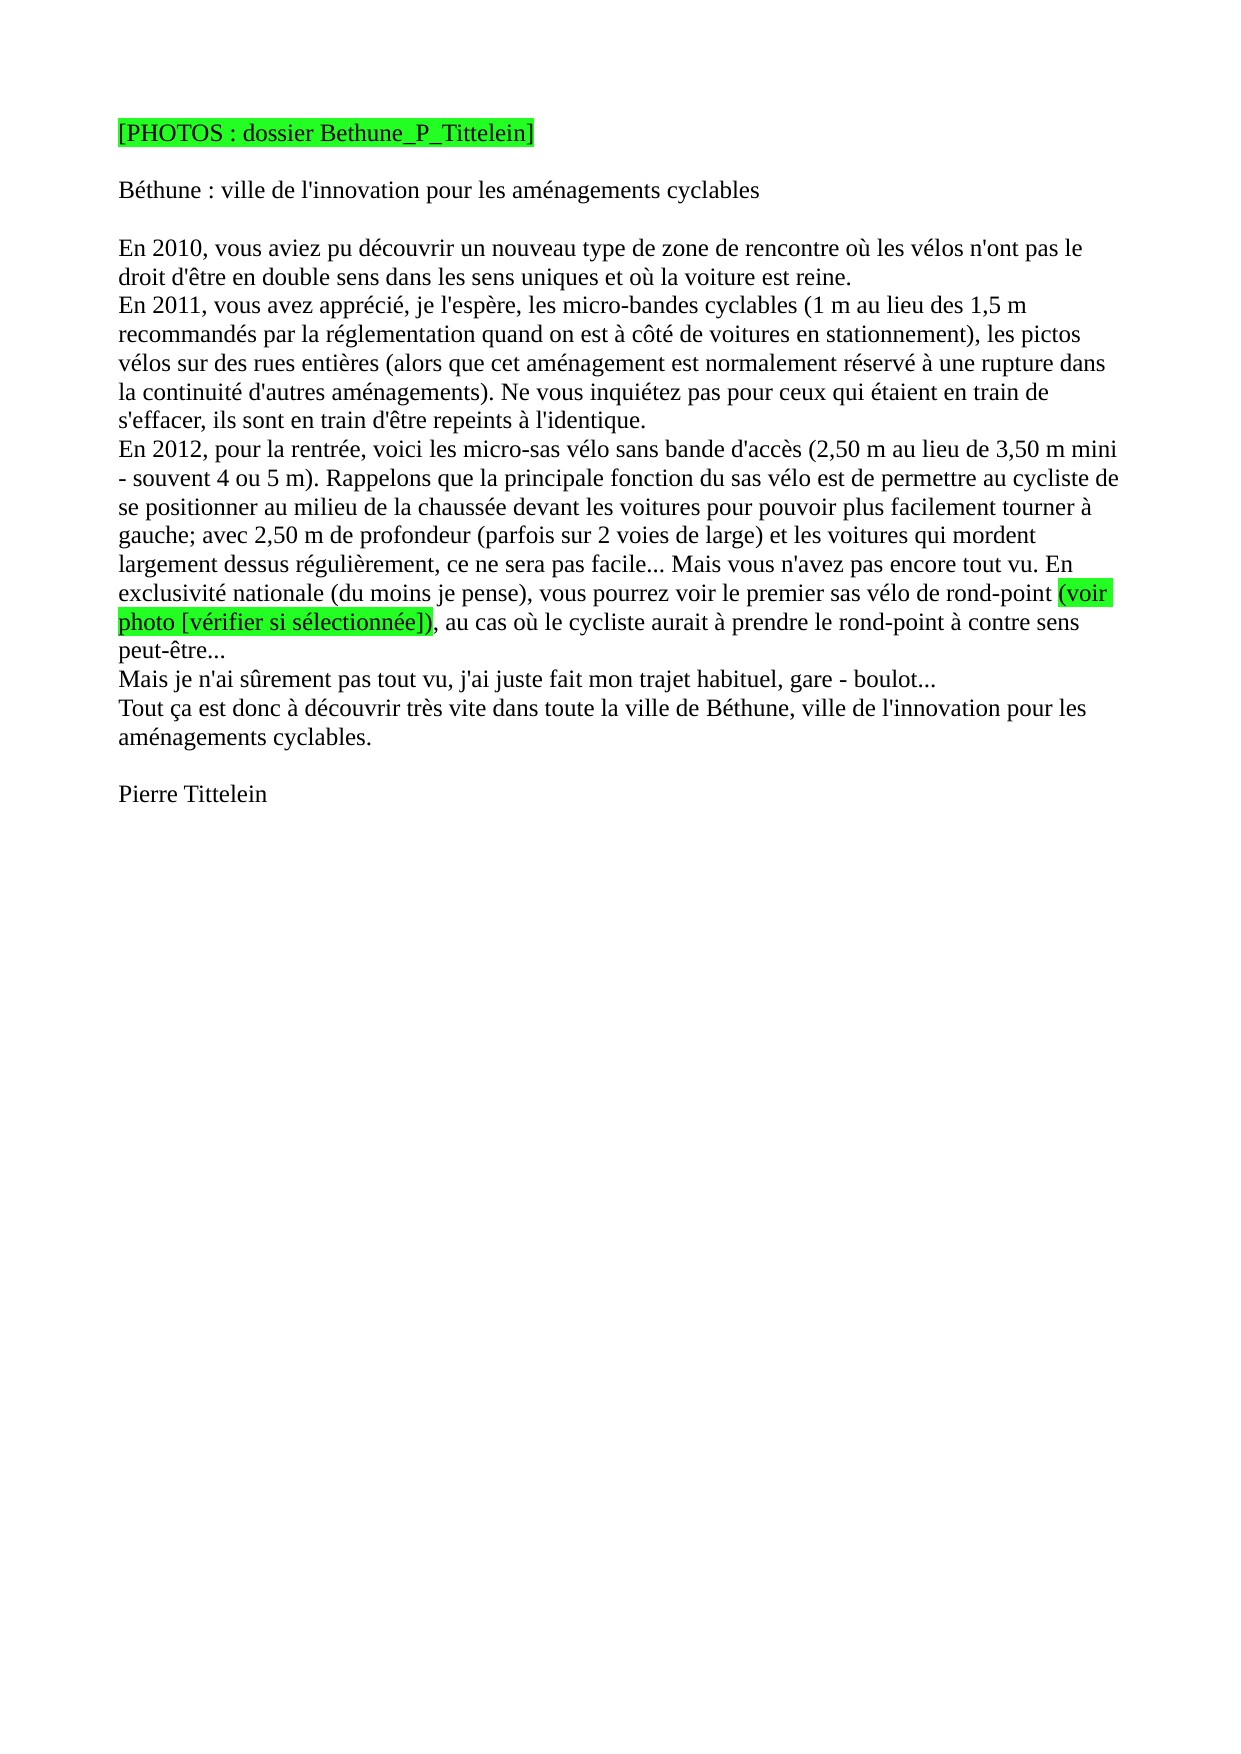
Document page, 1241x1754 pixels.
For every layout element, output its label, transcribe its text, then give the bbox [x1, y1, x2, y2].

text Béthune : ville de l'innovation pour les aménagements cyclables En 2010, vous aviez pu découvrir un nouveau type de zone de rencontre où les vélos n'ont pas le droit d'être en double sens dans les sens uniques et où la voiture est reine. En 2011, vous avez apprécié, je l'espère, les micro-bandes cyclables (1 m au lieu des 1,5 m recommandés par la réglementation quand on est à côté de voitures en stationnement), les pictos vélos sur des rues entières (alors que cet aménagement est normalement réservé à une rupture dans la continuité d'autres aménagements). Ne vous inquiétez pas pour ceux qui étaient en train de s'effacer, ils sont en train d'être repeints à l'identique. En 2012, pour la rentrée, voici les micro-sas vélo sans bande d'accès (2,50 m au lieu de 3,50 m mini - souvent 4 ou 5 m). Rappelons que la principale fonction du sas vélo est de permettre au cycliste de se positionner au milieu de la chaussée devant les voitures pour pouvoir plus facilement tourner à gauche; avec 2,50 m de profondeur (parfois sur 2 voies de large) et les voitures qui mordent largement dessus régulièrement, ce ne sera pas facile... Mais vous n'avez pas encore tout vu. En exclusivité nationale (du moins je pense), vous pourrez voir le premier sas vélo de rond-point (voir photo [vérifier si sélectionnée]), au cas où le cycliste aurait à prendre le rond-point à contre sens peut-être... Mais je n'ai sûrement pas tout vu, j'ai juste fait mon trajet habituel, gare - boulot... Tout ça est donc à découvrir très vite dans toute la ville de Béthune, ville de l'innovation pour les aménagements cyclables. Pierre Tittelein [118, 147, 1122, 808]
text [PHOTOS : dossier Bethune_P_Tittelein] [118, 118, 1122, 147]
